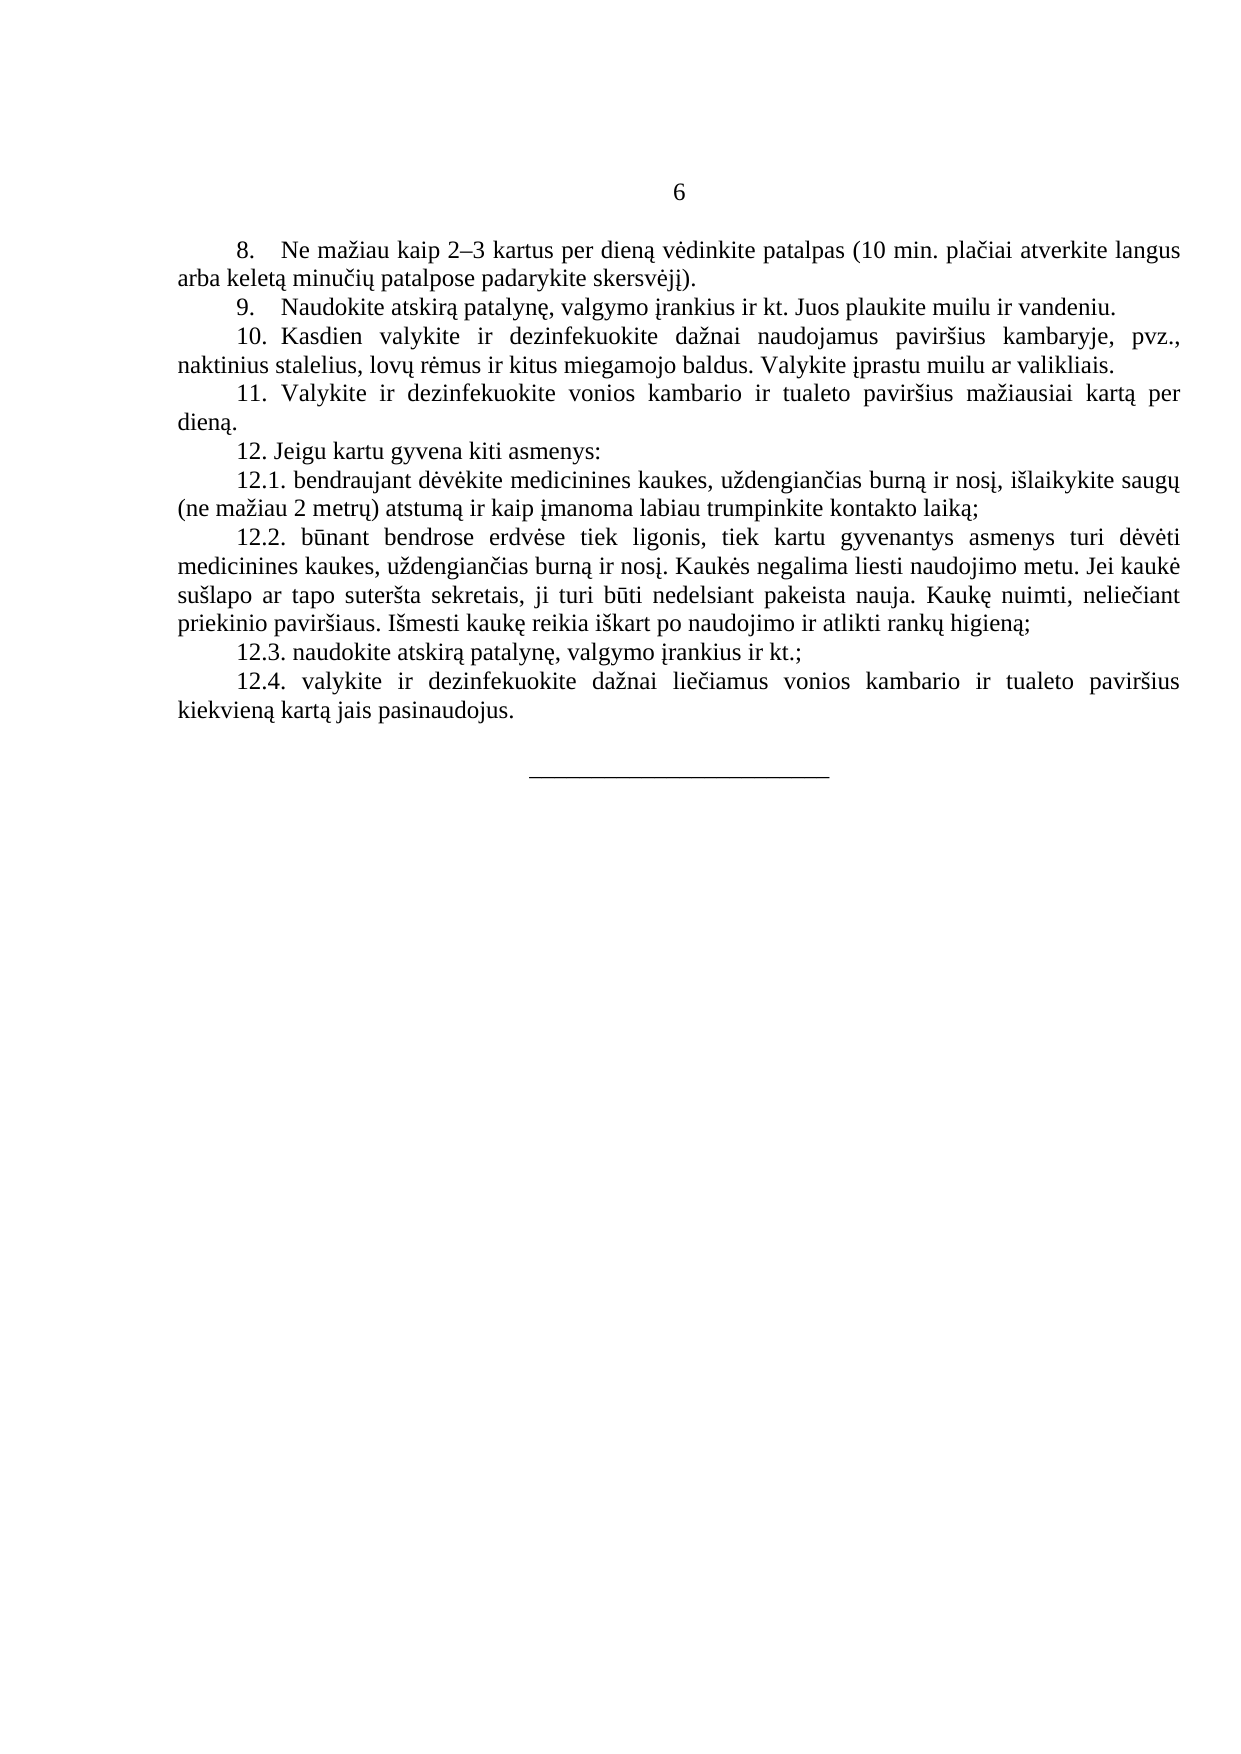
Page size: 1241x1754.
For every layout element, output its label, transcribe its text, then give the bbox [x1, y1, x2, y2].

text 12. Jeigu kartu gyvena kiti asmenys: [177, 436, 1181, 465]
text 9. Naudokite atskirą patalynę, valgymo įrankius ir kt. Juos plaukite muilu ir vandeniu. [177, 292, 1181, 321]
text 12.2. būnant bendrose erdvėse tiek ligonis, tiek kartu gyvenantys asmenys turi dėvėti medicinines kaukes, uždengiančias burną ir nosį. Kaukės negalima liesti naudojimo metu. Jei kaukė sušlapo ar tapo suteršta sekretais, ji turi būti nedelsiant pakeista nauja. Kaukę nuimti, neliečiant priekinio paviršiaus. Išmesti kaukę reikia iškart po naudojimo ir atlikti rankų higieną; [177, 522, 1181, 637]
text 12.1. bendraujant dėvėkite medicinines kaukes, uždengiančias burną ir nosį, išlaikykite saugų (ne mažiau 2 metrų) atstumą ir kaip įmanoma labiau trumpinkite kontakto laiką; [177, 465, 1181, 522]
text 12.4. valykite ir dezinfekuokite dažnai liečiamus vonios kambario ir tualeto paviršius kiekvieną kartą jais pasinaudojus. [177, 666, 1181, 723]
text 8. Ne mažiau kaip 2–3 kartus per dieną vėdinkite patalpas (10 min. plačiai atverkite langus arba keletą minučių patalpose padarykite skersvėjį). [177, 235, 1181, 292]
text 10. Kasdien valykite ir dezinfekuokite dažnai naudojamus paviršius kambaryje, pvz., naktinius stalelius, lovų rėmus ir kitus miegamojo baldus. Valykite įprastu muilu ar valikliais. [177, 321, 1181, 378]
text 12.3. naudokite atskirą patalynę, valgymo įrankius ir kt.; [177, 637, 1181, 666]
text ________________________ [177, 752, 1181, 781]
text 11. Valykite ir dezinfekuokite vonios kambario ir tualeto paviršius mažiausiai kartą per dieną. [177, 378, 1181, 436]
